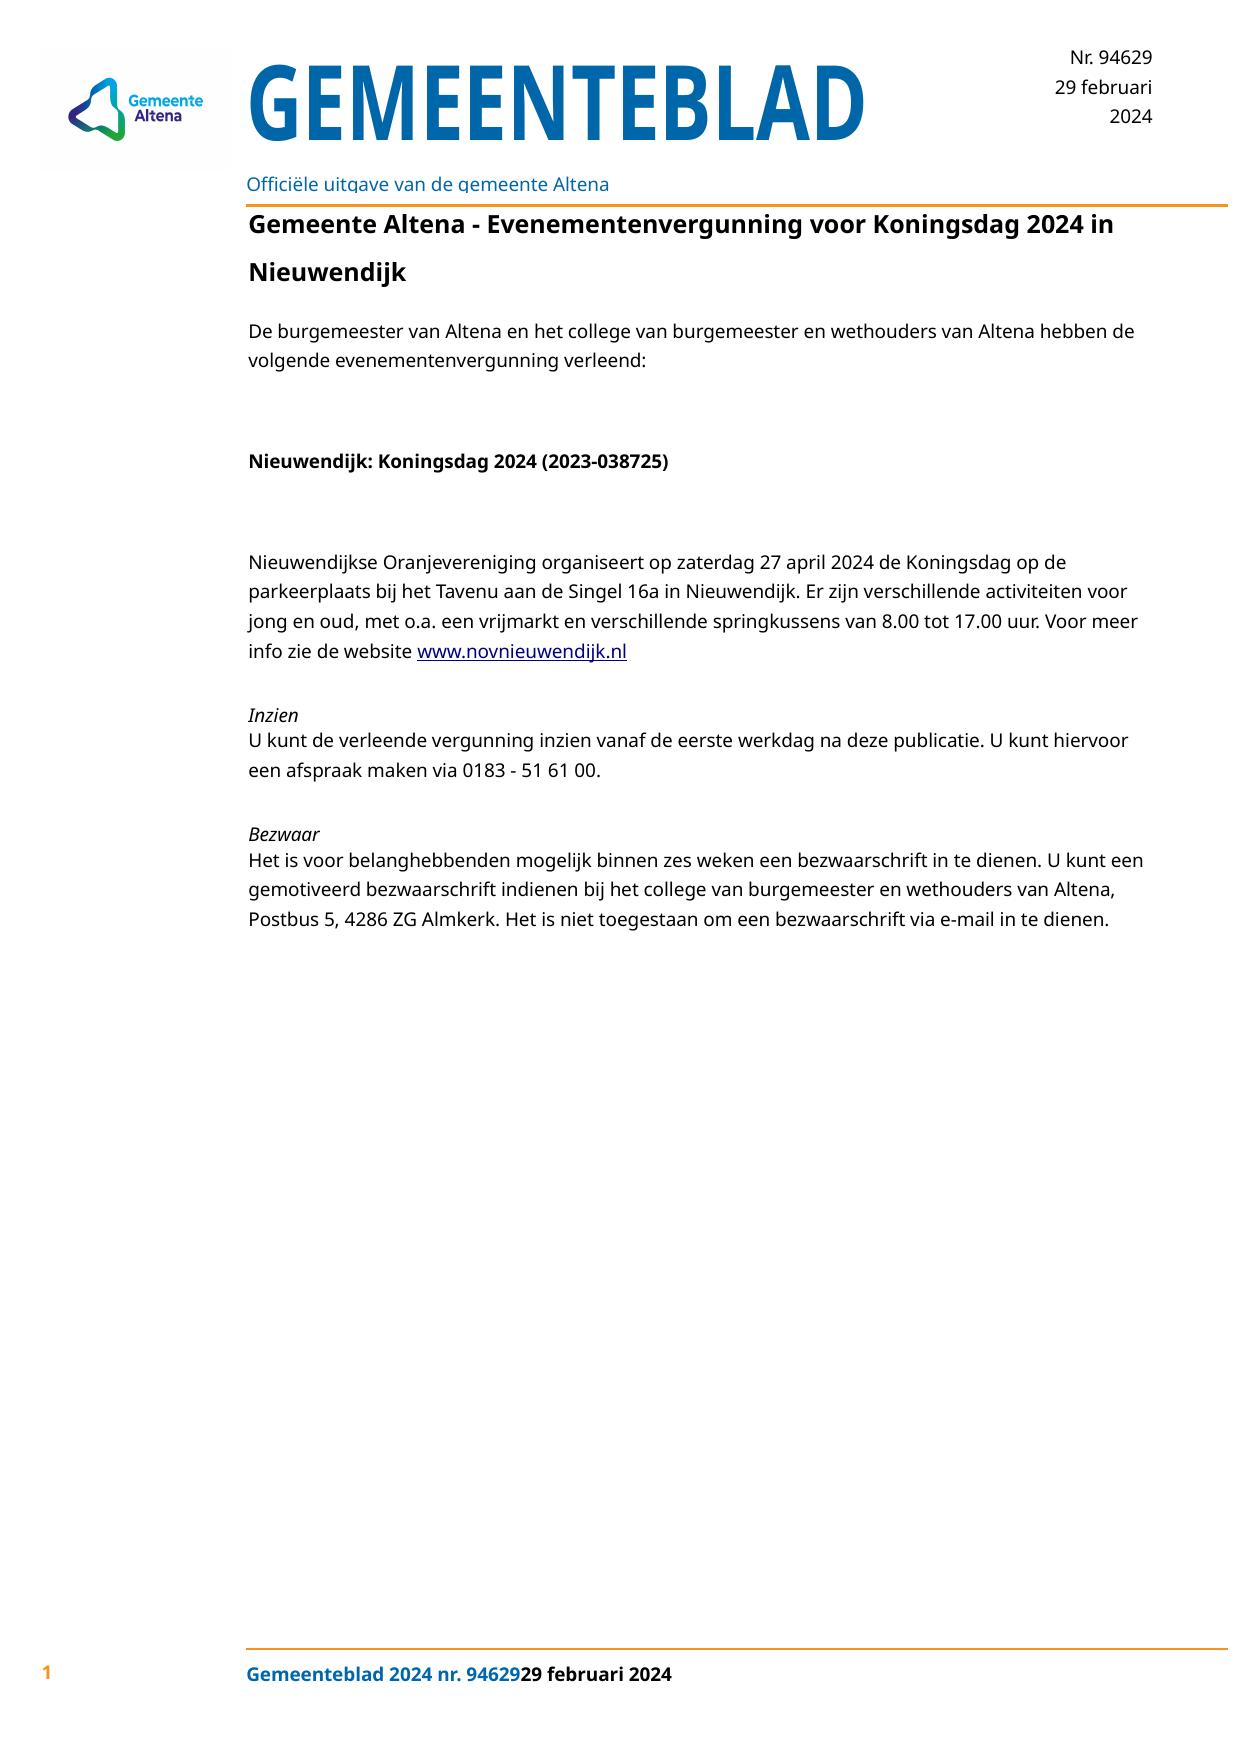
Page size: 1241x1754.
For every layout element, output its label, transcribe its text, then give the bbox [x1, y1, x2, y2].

text Nieuwendijk: Koningsdag 2024 (2023-038725) [248, 448, 1152, 474]
text Het is voor belanghebbenden mogelijk binnen zes weken een bezwaarschrift in te dienen. U kunt een gemotiveerd bezwaarschrift indienen bij het college van burgemeester en wethouders van Altena, Postbus 5, 4286 ZG Almkerk. Het is niet toegestaan om een bezwaarschrift via e-mail in te dienen. [248, 847, 1152, 932]
text Gemeente Altena - Evenementenvergunning voor Koningsdag 2024 in Nieuwendijk [248, 207, 1152, 288]
text Bezwaar [248, 821, 1152, 847]
text U kunt de verleende vergunning inzien vanaf de eerste werkdag na deze publicatie. U kunt hiervoor een afspraak maken via 0183 - 51 61 00. [248, 728, 1152, 783]
text Inzien [248, 702, 1152, 728]
picture [41, 47, 231, 172]
text De burgemeester van Altena en het college van burgemeester en wethouders van Altena hebben de volgende evenementenvergunning verleend: [248, 318, 1152, 373]
text Nieuwendijkse Oranjevereniging organiseert op zaterdag 27 april 2024 de Koningsdag op de parkeerplaats bij het Tavenu aan de Singel 16a in Nieuwendijk. Er zijn verschillende activiteiten voor jong en oud, met o.a. een vrijmarkt en verschillende springkussens van 8.00 tot 17.00 uur. Voor meer info zie de website www.novnieuwendijk.nl [248, 549, 1152, 664]
